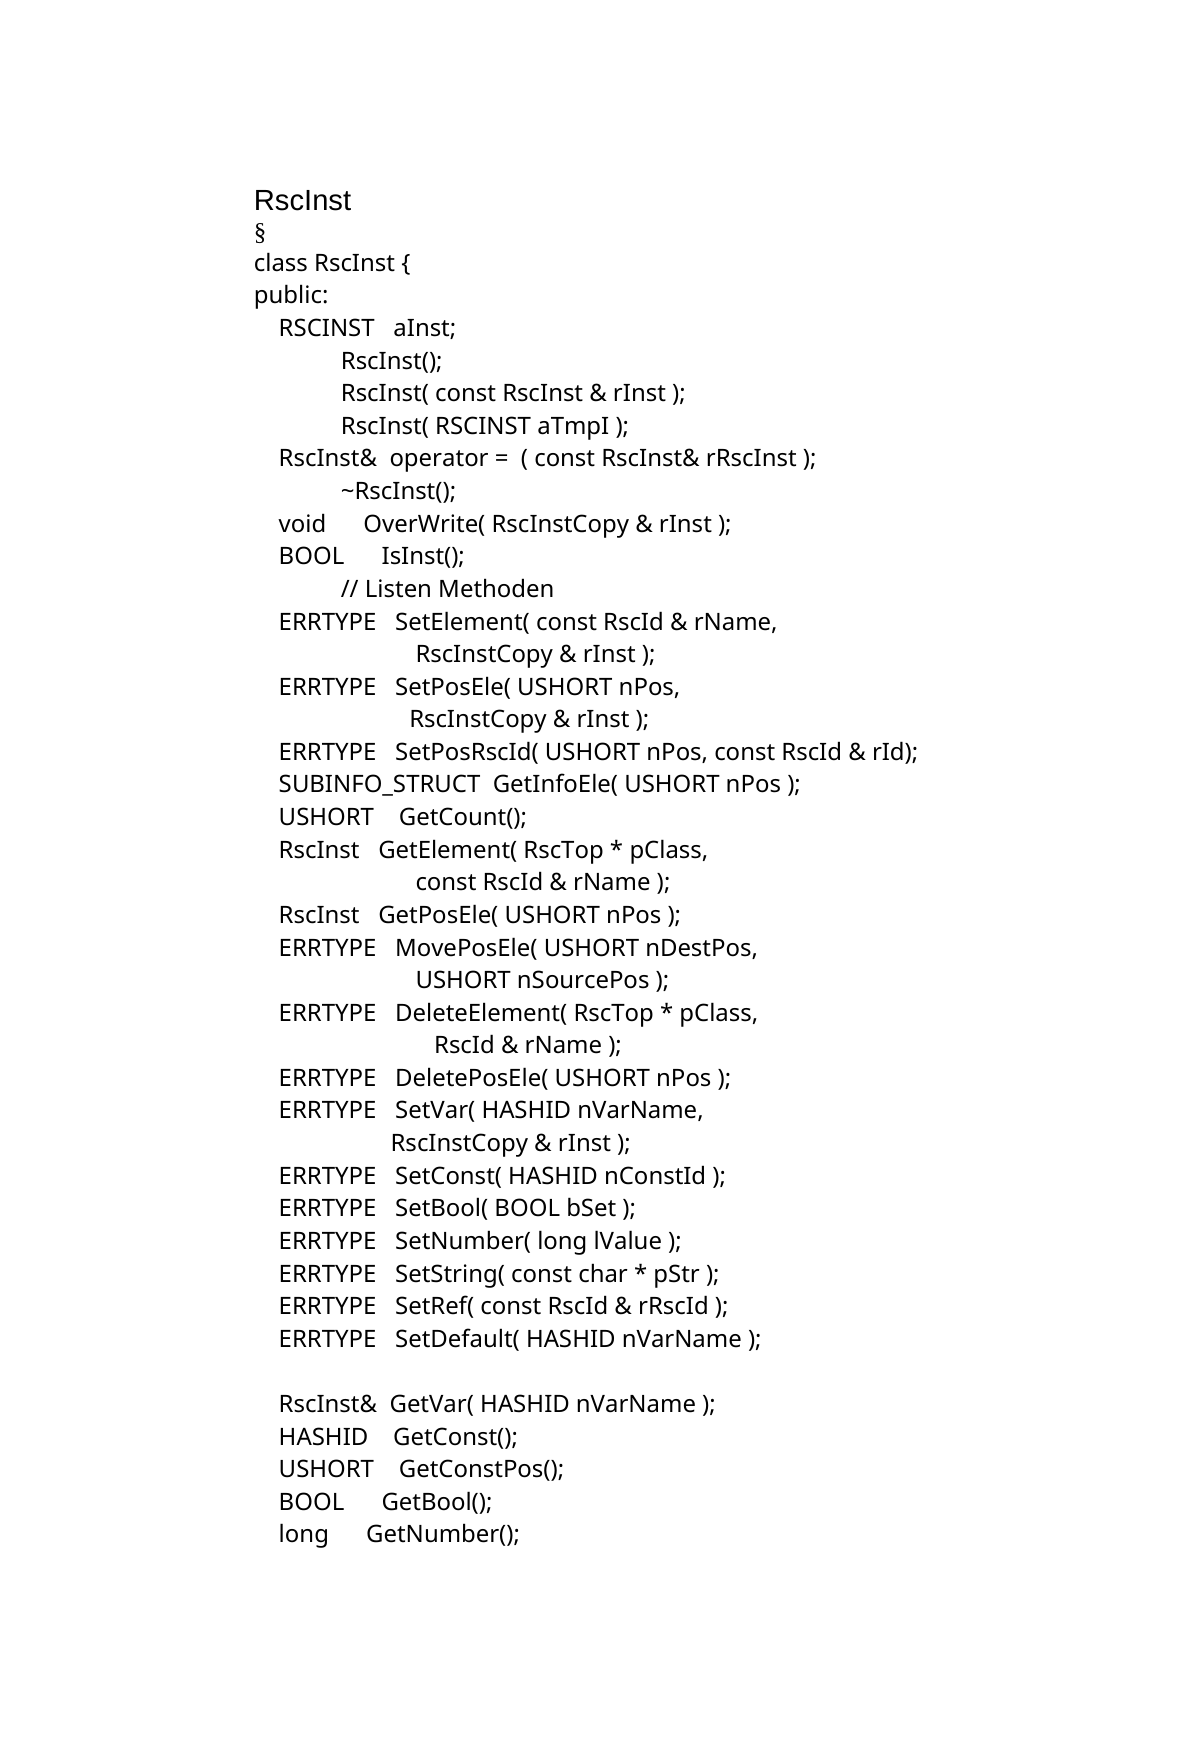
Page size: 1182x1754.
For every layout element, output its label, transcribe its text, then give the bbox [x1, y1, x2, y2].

list ERRTYPE SetBool( BOOL bSet ); [254, 1191, 1110, 1224]
list RSCINST aInst; [254, 311, 1110, 343]
list ERRTYPE SetString( const char * pStr ); [254, 1256, 1110, 1289]
list BOOL IsInst(); [254, 539, 1110, 572]
list RscInst( const RscInst & rInst ); [254, 376, 1110, 409]
list RscInst& GetVar( HASHID nVarName ); [254, 1387, 1110, 1419]
list RscInst(); [254, 343, 1110, 376]
list class RscInst { [254, 246, 1110, 278]
list ERRTYPE SetVar( HASHID nVarName, [254, 1093, 1110, 1126]
list ERRTYPE SetNumber( long lValue ); [254, 1224, 1110, 1256]
list ERRTYPE SetElement( const RscId & rName, [254, 604, 1110, 637]
list USHORT nSourcePos ); [254, 963, 1110, 996]
list USHORT GetConstPos(); [254, 1452, 1110, 1484]
list SUBINFO_STRUCT GetInfoEle( USHORT nPos ); [254, 767, 1110, 800]
list RscInstCopy & rInst ); [254, 1126, 1110, 1158]
list ERRTYPE MovePosEle( USHORT nDestPos, [254, 930, 1110, 963]
list RscInstCopy & rInst ); [254, 702, 1110, 735]
list BOOL GetBool(); [254, 1484, 1110, 1517]
list public: [254, 278, 1110, 311]
list // Listen Methoden [254, 572, 1110, 604]
list ERRTYPE SetPosRscId( USHORT nPos, const RscId & rId); [254, 735, 1110, 767]
list long GetNumber(); [254, 1517, 1110, 1550]
text § [254, 217, 1110, 246]
list RscInst& operator = ( const RscInst& rRscInst ); [254, 441, 1110, 474]
list void OverWrite( RscInstCopy & rInst ); [254, 506, 1110, 539]
list ERRTYPE SetRef( const RscId & rRscId ); [254, 1289, 1110, 1322]
list ERRTYPE SetConst( HASHID nConstId ); [254, 1158, 1110, 1191]
list ERRTYPE SetDefault( HASHID nVarName ); [254, 1322, 1110, 1354]
list const RscId & rName ); [254, 865, 1110, 898]
list RscInst( RSCINST aTmpI ); [254, 409, 1110, 441]
list ERRTYPE SetPosEle( USHORT nPos, [254, 669, 1110, 702]
list ~RscInst(); [254, 474, 1110, 506]
list RscId & rName ); [254, 1028, 1110, 1061]
list RscInstCopy & rInst ); [254, 637, 1110, 669]
list USHORT GetCount(); [254, 800, 1110, 832]
subtitle RscInst [254, 183, 1110, 217]
list ERRTYPE DeleteElement( RscTop * pClass, [254, 996, 1110, 1028]
list RscInst GetElement( RscTop * pClass, [254, 832, 1110, 865]
list HASHID GetConst(); [254, 1419, 1110, 1452]
list RscInst GetPosEle( USHORT nPos ); [254, 898, 1110, 930]
list ERRTYPE DeletePosEle( USHORT nPos ); [254, 1061, 1110, 1093]
